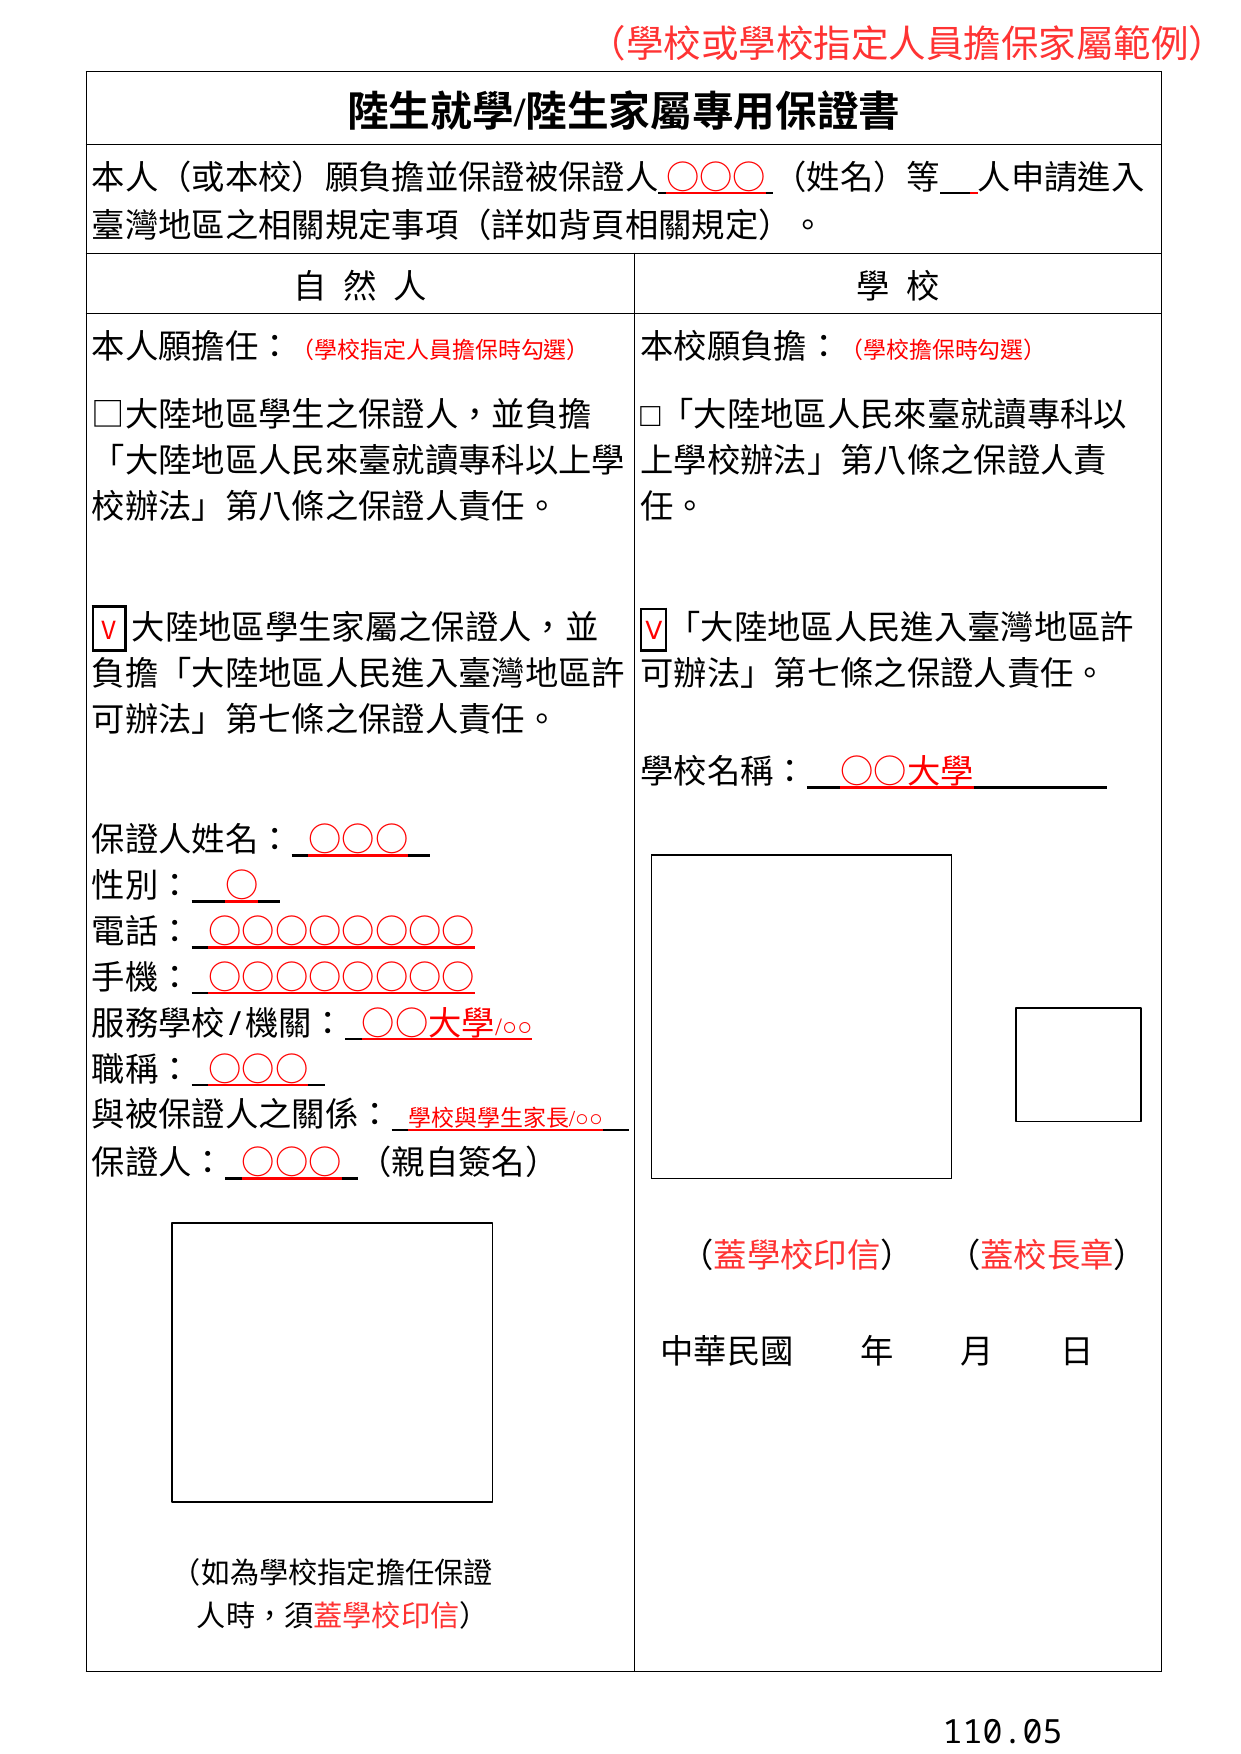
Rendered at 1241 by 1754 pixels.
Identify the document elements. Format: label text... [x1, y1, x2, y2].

table_cell 本人願擔任：（學校指定人員擔保時勾選） □大陸地區學生之保證人，並負擔「大陸地區人民來臺就讀專科以上學校辦法」第八條之保證人責任。 Ⅴ大陸地區學生家屬之保證人，並負擔「大陸地區人民進入臺灣地區許可辦法」第七條之保證人責任。 保證人姓名： ○○○ 性別： ○ 電話： ○○○○○○○○ 手機： ○○○○○○○○ 服務學校/機關： ○○大學/○○ 職稱： ○○○ 與被保證人之關係： 學校與學生家長/○○ 保證人： ○○○ （親自簽名） （如為學校指定擔任保證 人時，須蓋學校印信） [87, 314, 634, 1671]
table_cell 本人（或本校）願負擔並保證被保證人 ○○○ （姓名）等 人申請進入臺灣地區之相關規定事項（詳如背頁相關規定）。 [87, 145, 1161, 253]
table_cell 學 校 [635, 254, 1161, 313]
table_cell 自 然 人 [87, 254, 634, 313]
table_cell 本校願負擔：（學校擔保時勾選） □「大陸地區人民來臺就讀專科以上學校辦法」第八條之保證人責任。 Ⅴ「大陸地區人民進入臺灣地區許可辦法」第七條之保證人責任。 學校名稱： ○○大學 （蓋學校印信） （蓋校長章） 中華民國 年 月 日 [635, 314, 1161, 1671]
table_header 陸生就學/陸生家屬專用保證書 [87, 72, 1161, 144]
